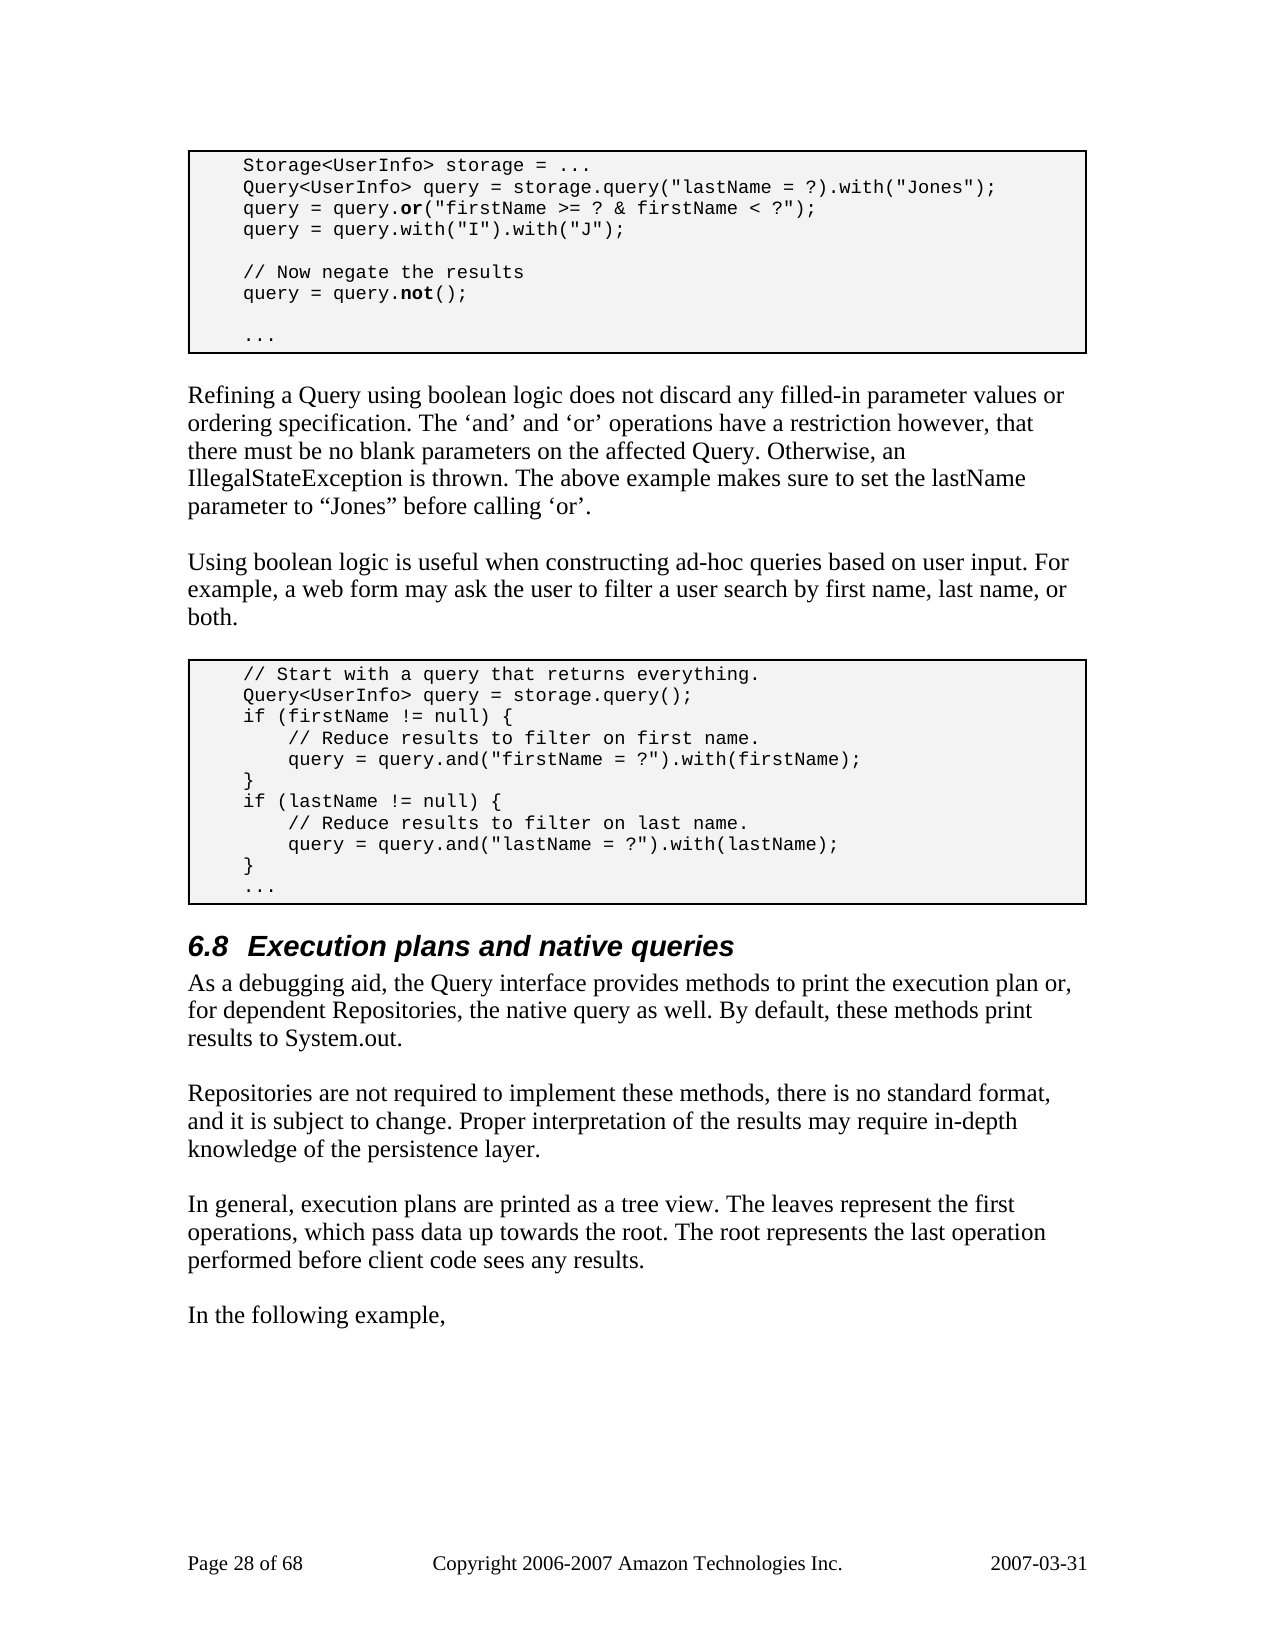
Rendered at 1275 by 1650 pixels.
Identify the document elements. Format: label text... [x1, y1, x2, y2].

text ... [190, 871, 1085, 903]
text As a debugging aid, the Query interface provides methods to print the execution plan or, for dependent Repositories, the native query as well. By default, these methods print results to System.out. [187, 969, 1087, 1052]
text query = query.with("I").with("J"); [190, 214, 1085, 235]
text query = query.or("firstName >= ? & firstName < ?"); [190, 192, 1085, 214]
text } [190, 850, 1085, 871]
text query = query.and("firstName = ?").with(firstName); [190, 743, 1085, 765]
text In general, execution plans are printed as a tree view. The leaves represent the first operations, which pass data up towards the root. The root represents the last operation performed before client code sees any results. [187, 1190, 1087, 1273]
text query = query.and("lastName = ?").with(lastName); [190, 828, 1085, 850]
text Query<UserInfo> query = storage.query("lastName = ?).with("Jones"); [190, 171, 1085, 192]
text // Reduce results to filter on first name. [190, 722, 1085, 743]
text Refining a Query using boolean logic does not discard any filled-in parameter values or ordering specification. The ‘and’ and ‘or’ operations have a restriction however, that there must be no blank parameters on the affected Query. Otherwise, an IllegalStateException is thrown. The above example makes sure to set the lastName parameter to “Jones” before calling ‘or’. [187, 381, 1087, 520]
text } [190, 765, 1085, 786]
subtitle Execution plans and native queries [187, 930, 1087, 962]
text ... [190, 320, 1085, 352]
text // Now negate the results [190, 256, 1085, 277]
text if (lastName != null) { [190, 786, 1085, 807]
text query = query.not(); [190, 277, 1085, 299]
text Query<UserInfo> query = storage.query(); [190, 680, 1085, 701]
text if (firstName != null) { [190, 701, 1085, 722]
text // Reduce results to filter on last name. [190, 807, 1085, 828]
text Storage<UserInfo> storage = ... [190, 152, 1085, 171]
text Using boolean logic is useful when constructing ad-hoc queries based on user input. For example, a web form may ask the user to filter a user search by first name, last name, or both. [187, 548, 1087, 631]
text Repositories are not required to implement these methods, there is no standard format, and it is subject to change. Proper interpretation of the results may require in-depth knowledge of the persistence layer. [187, 1079, 1087, 1163]
text // Start with a query that returns everything. [190, 661, 1085, 680]
text In the following example, [187, 1301, 1087, 1329]
